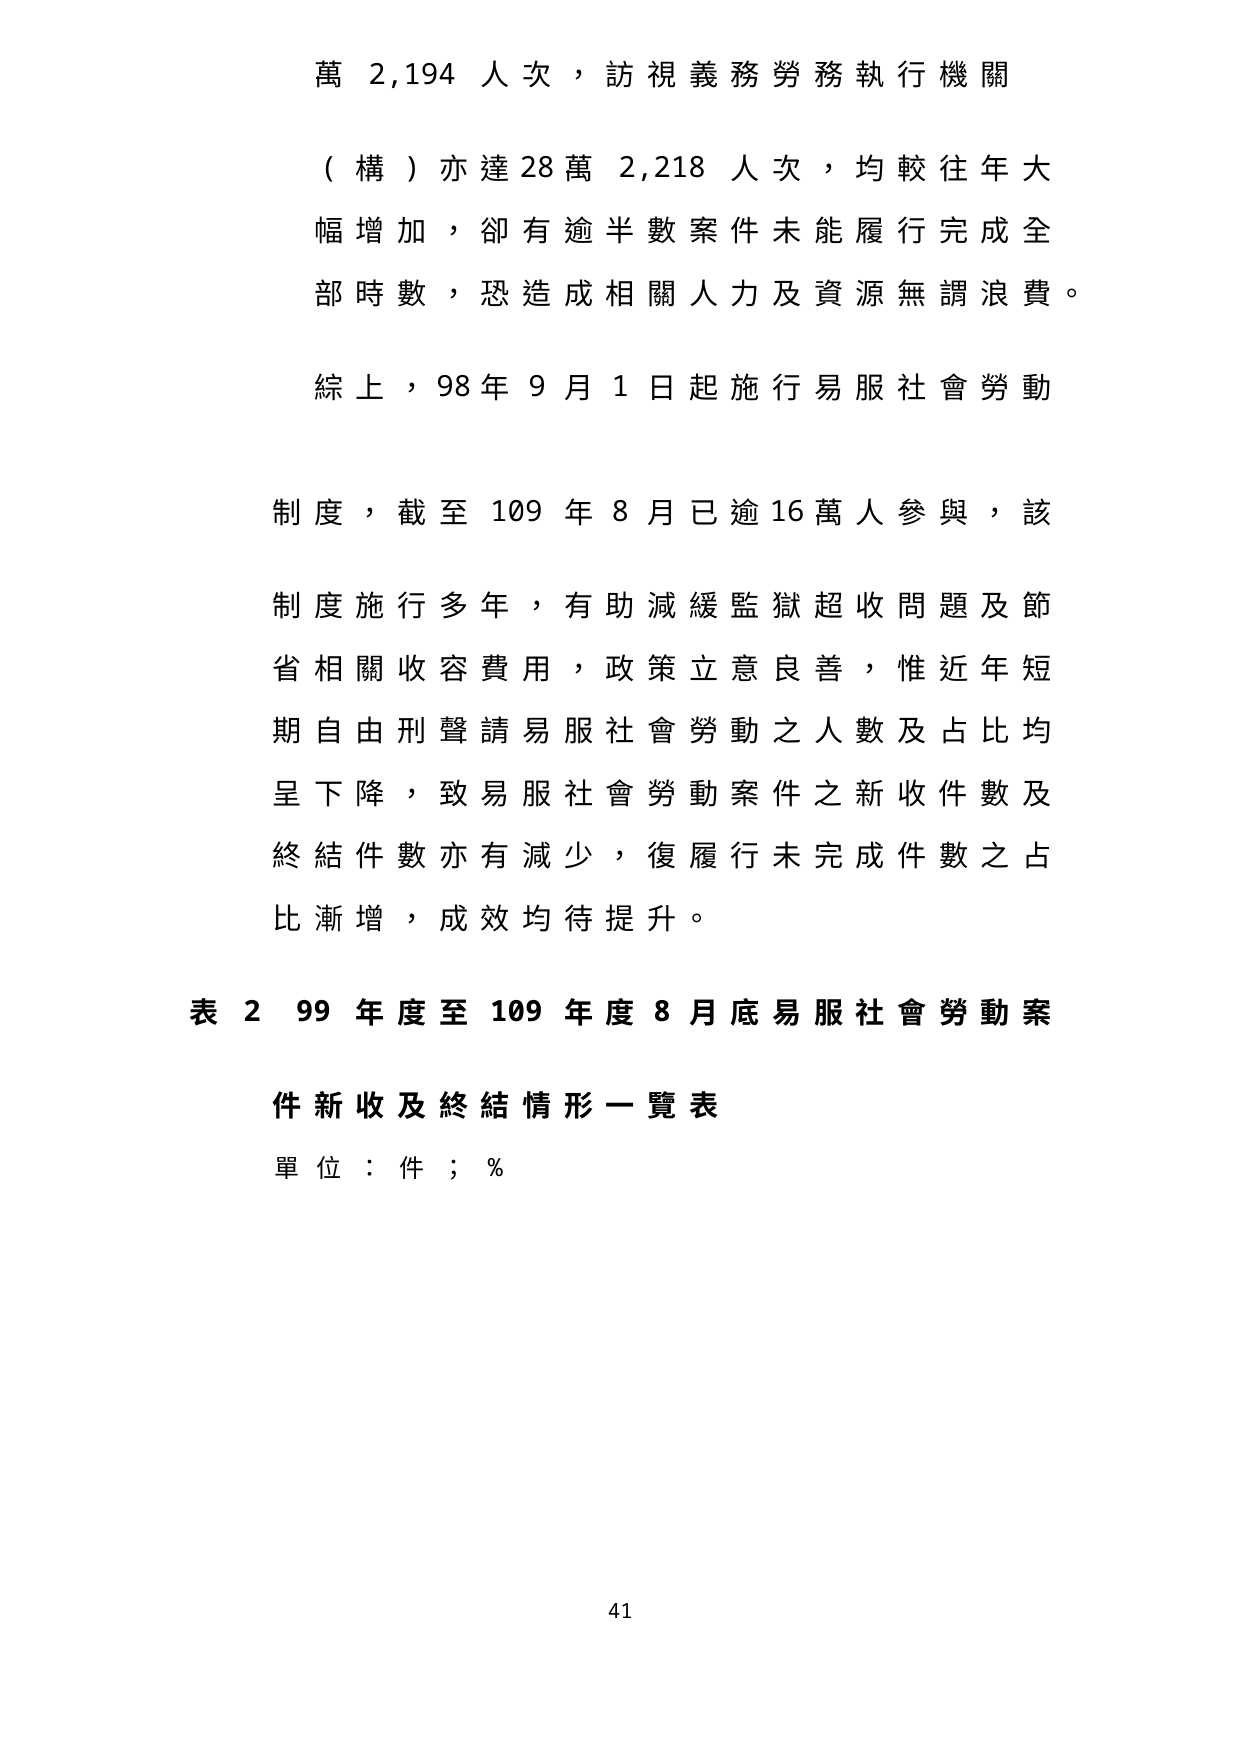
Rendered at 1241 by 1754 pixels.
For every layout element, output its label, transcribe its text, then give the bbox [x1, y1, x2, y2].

text 綜上，98年9月1日起施行易服社會勞動制度，截至109年8月已逾16萬人參與，該制度施行多年，有助減緩監獄超收問題及節省相關收容費用，政策立意良善，惟近年短期自由刑聲請易服社會勞動之人數及占比均呈下降，致易服社會勞動案件之新收件數及終結件數亦有減少，復履行未完成件數之占比漸增，成效均待提升。 [242, 312, 1058, 937]
text 又易服社會勞動案件履行未完成件數自103年度起均超逾履行完成件數(詳表2)，履行未完成原因包括：數罪併罰聲請未准者、無正當理由不履行社會勞動者、社會勞動履行期間屆滿仍未履行完畢者、身心健康因素難執行社會勞動者、難收矯正之效者及具狀表明不履行等情形。法務部補充表示，前述履行未完成原因中，「社會勞動人於履行期間，具狀陳報或聲請一次完納罰金」實為提前完成，故自109年度起將其納入易服社會勞動「履行完成」之統計項下，倘將其納入履行完成項下重新估算以前年度資料，105年度至108年度履行完成率分別為74%、75.5%、75.4%及76.2%，並無明顯差異。惟現行社會勞動型態眾多，為辦理該項業務，各地方檢察署之觀護人及觀護佐理員須協調、聯繫社會資源，並訪視義務勞務執行機關(構)，以108年度辦理情形觀之，協調、聯繫社會資源達2萬2,194人次，訪視義務勞務執行機關(構)亦達28萬2,218人次，均較往年大幅增加，卻有逾半數案件未能履行完成全部時數，恐造成相關人力及資源無謂浪費。 [271, 0, 1058, 312]
text 表2 99年度至109年度8月底易服社會勞動案件新收及終結情形一覽表 單位：件；% [183, 937, 1058, 1187]
